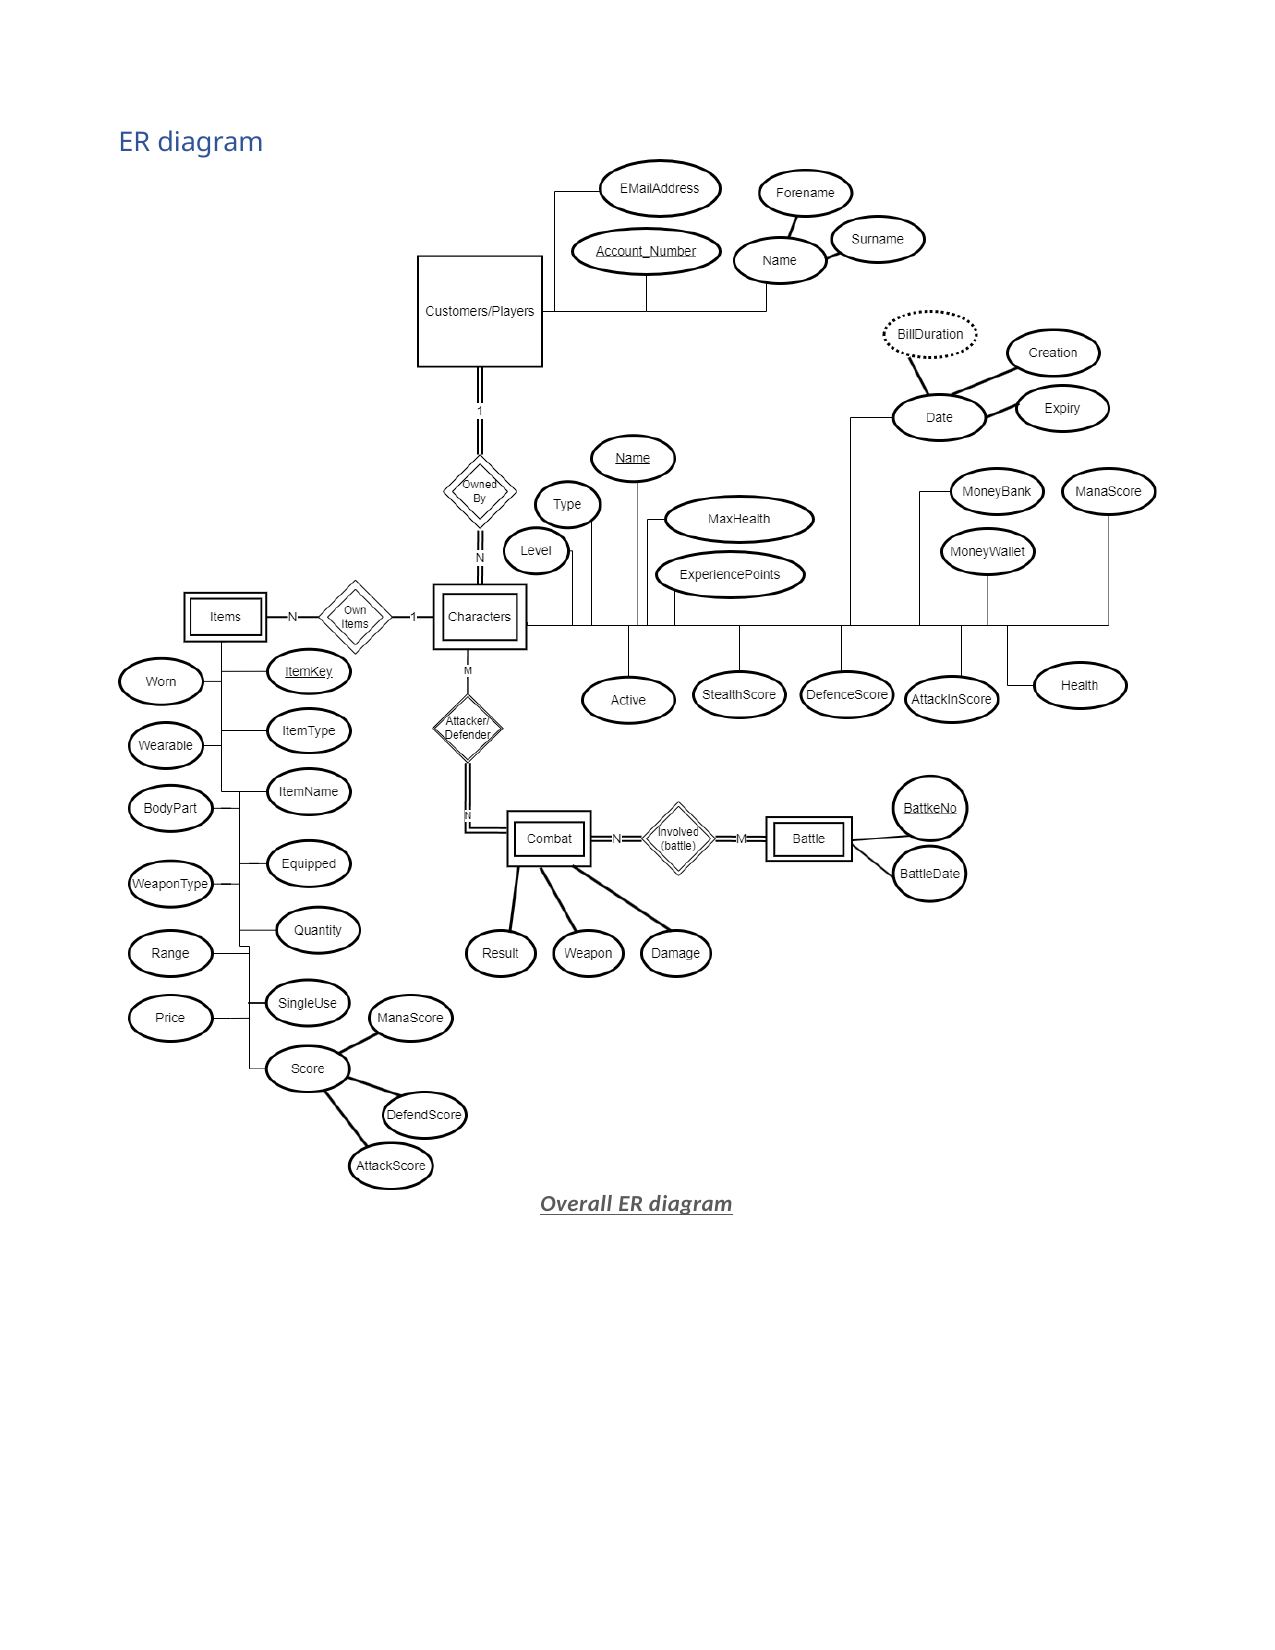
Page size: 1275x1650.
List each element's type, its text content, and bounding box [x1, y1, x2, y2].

text Overall ER diagram [118, 1190, 1157, 1218]
subtitle ER diagram [118, 122, 1157, 159]
